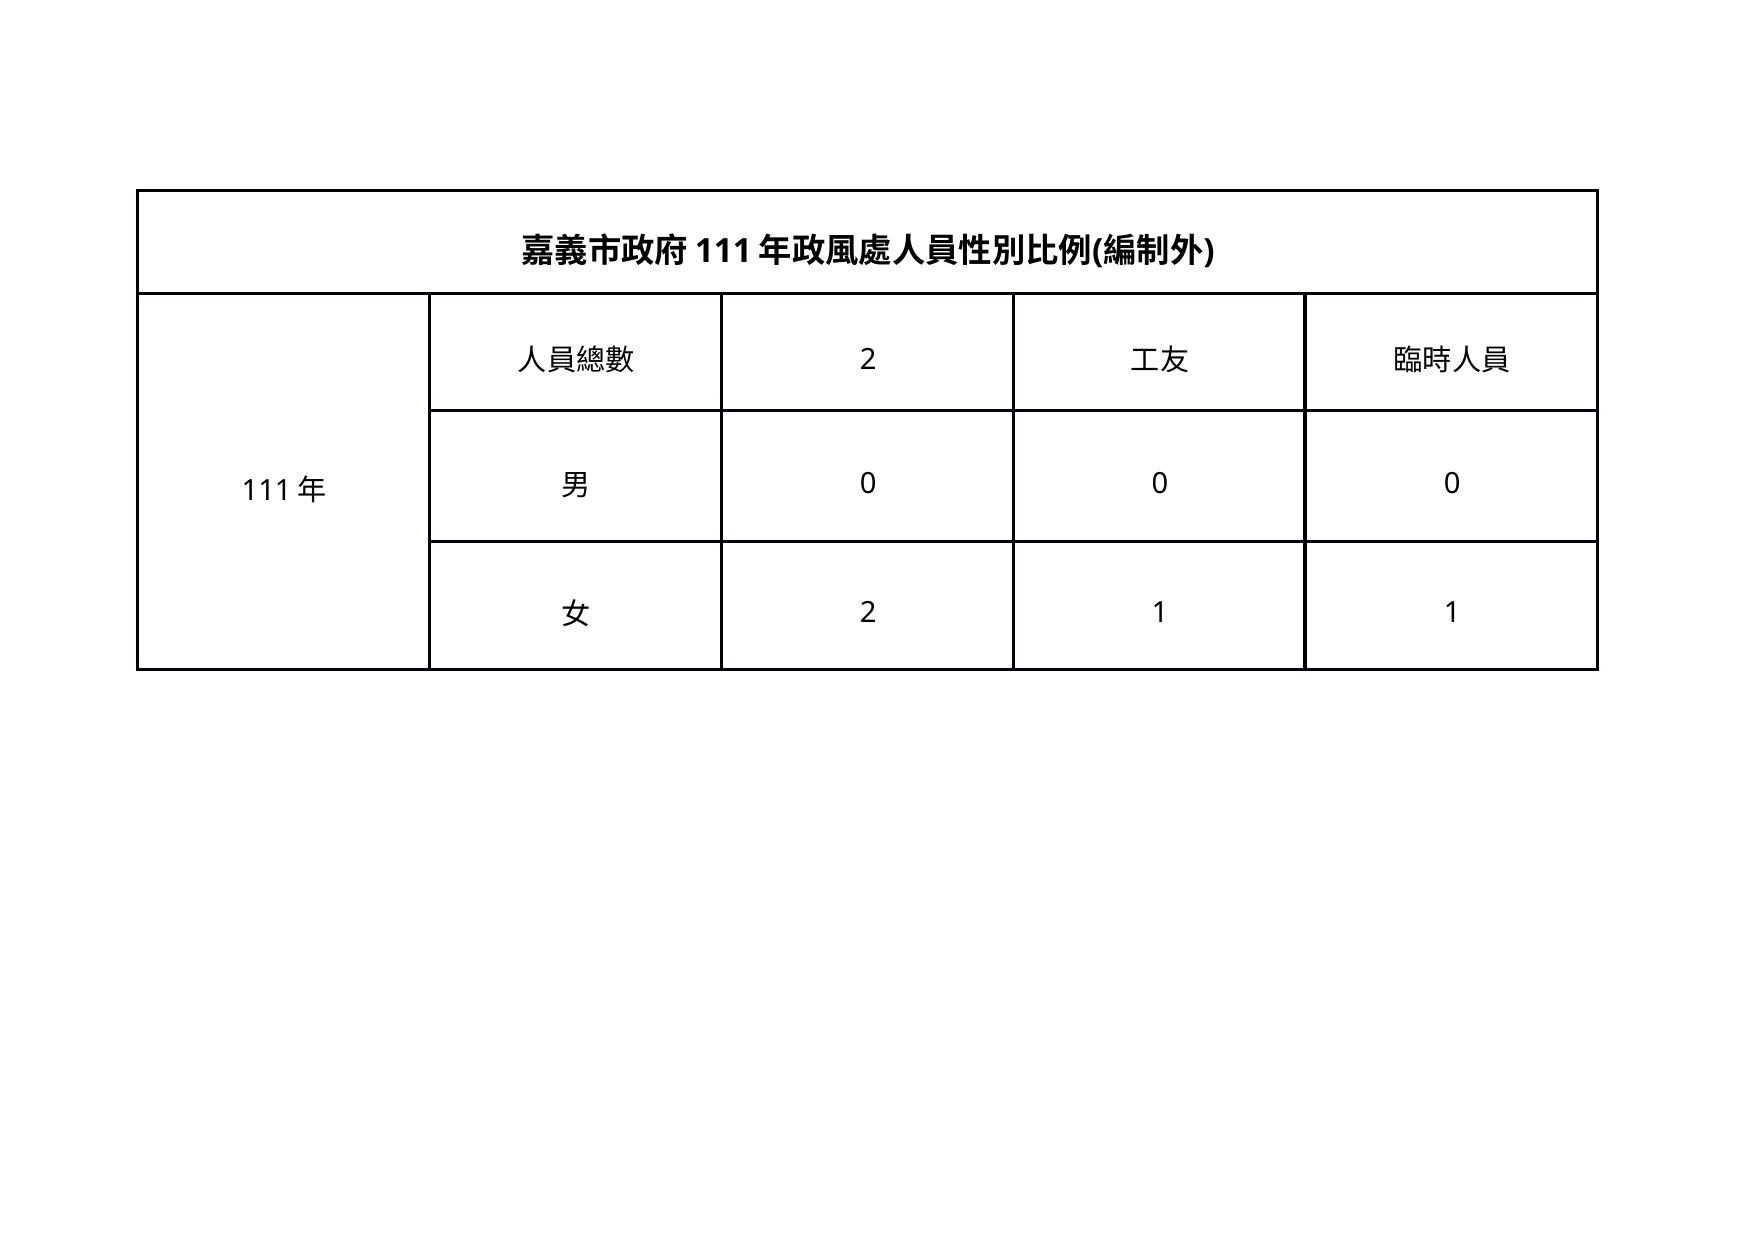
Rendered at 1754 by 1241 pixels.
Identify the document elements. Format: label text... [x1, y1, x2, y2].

table_cell 2 [723, 295, 1012, 409]
table_cell 0 [1307, 412, 1596, 540]
table_cell 女 [431, 543, 720, 667]
table_cell 男 [431, 412, 720, 540]
table_cell 1 [1307, 543, 1596, 667]
table_cell 0 [1015, 412, 1303, 540]
table_cell 0 [723, 412, 1012, 540]
table_header 嘉義市政府111年政風處人員性別比例(編制外) [139, 192, 1596, 292]
table_cell 臨時人員 [1307, 295, 1596, 409]
table_cell 人員總數 [431, 295, 720, 409]
table_cell 2 [723, 543, 1012, 667]
table_cell 1 [1015, 543, 1303, 667]
table_cell 工友 [1015, 295, 1303, 409]
table_cell 111年 [139, 295, 428, 667]
